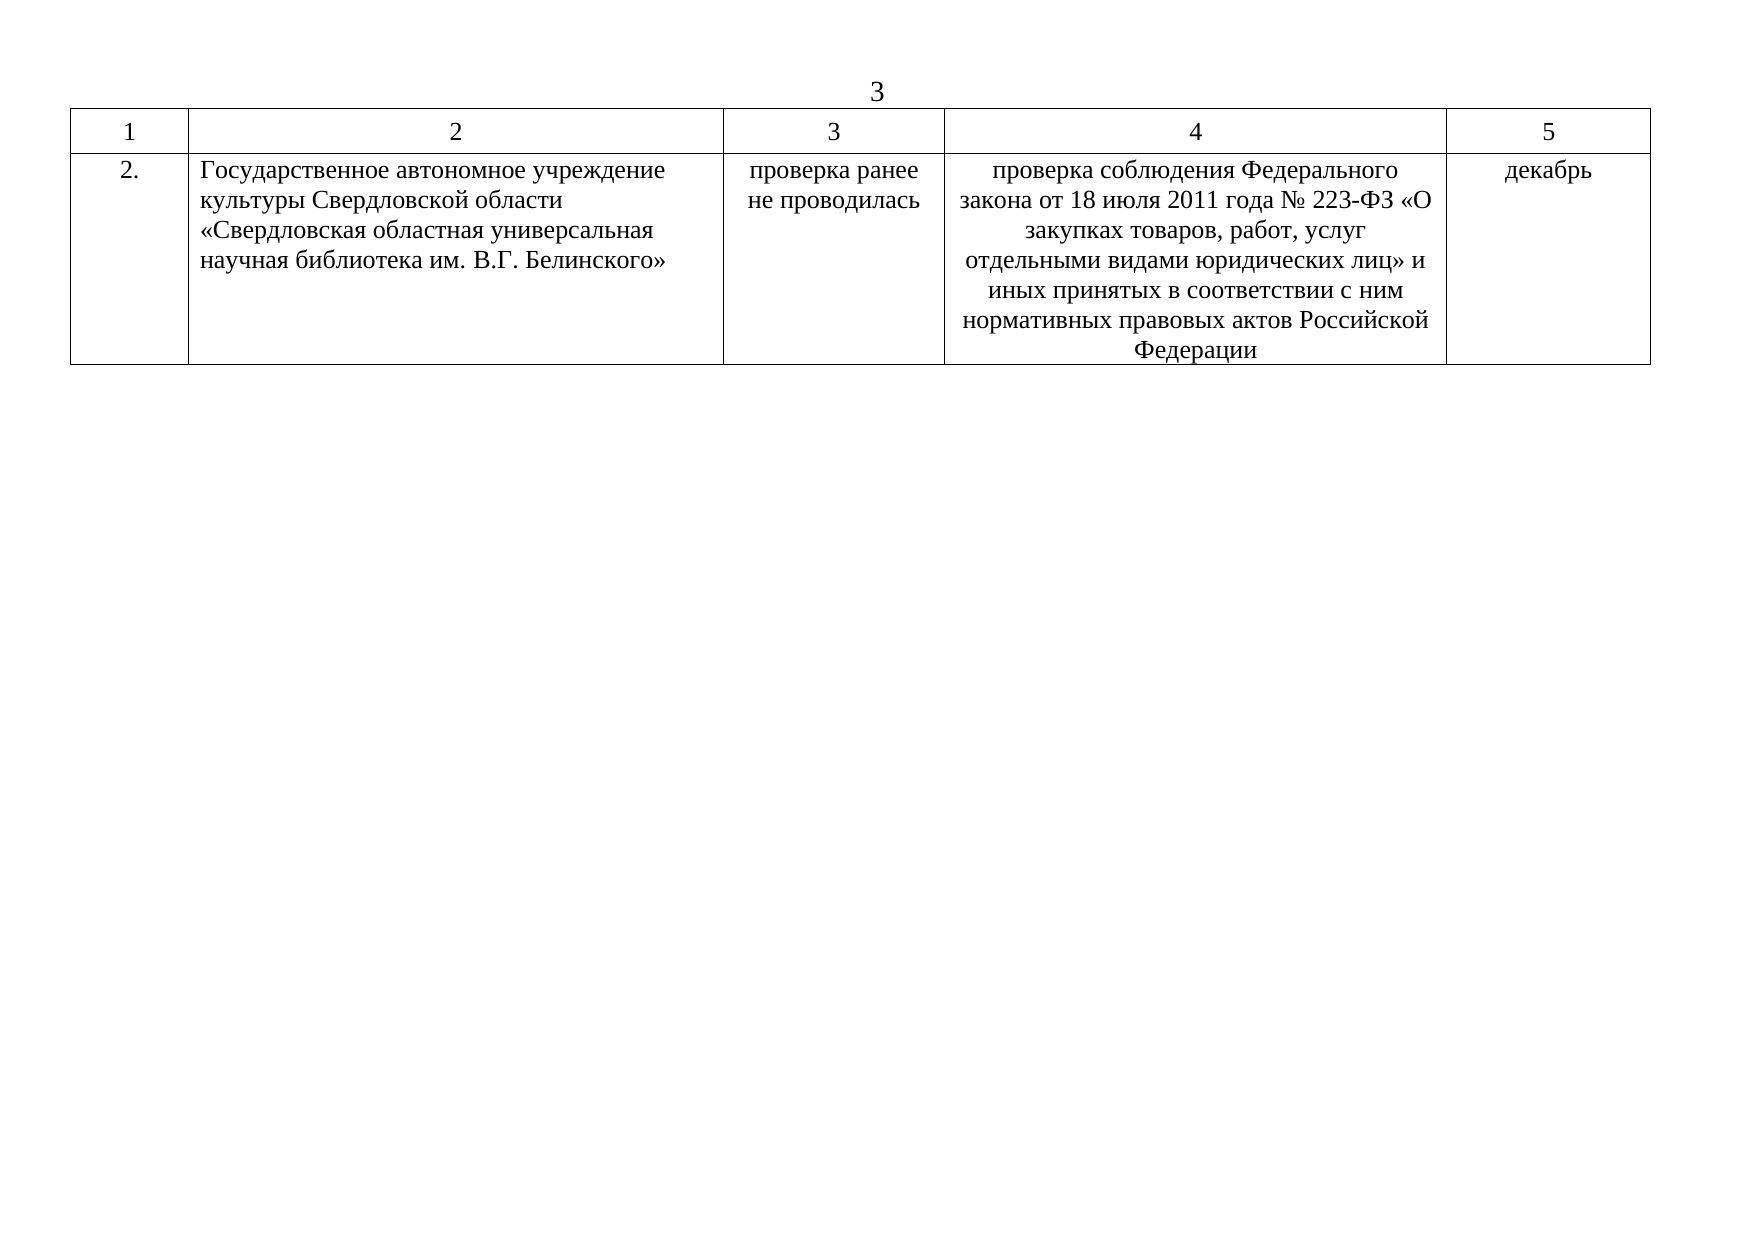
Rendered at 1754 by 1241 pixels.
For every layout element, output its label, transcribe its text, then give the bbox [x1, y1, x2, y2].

table_header 1 [71, 109, 188, 153]
table_header 4 [945, 109, 1446, 153]
table_header 5 [1447, 109, 1650, 153]
table_cell Государственное автономное учреждение культуры Свердловской области «Свердловская областная универсальная научная библиотека им. В.Г. Белинского» [189, 154, 723, 364]
table_header 2 [189, 109, 723, 153]
table_header 3 [724, 109, 944, 153]
table_cell проверка соблюдения Федерального закона от 18 июля 2011 года № 223-ФЗ «О закупках товаров, работ, услуг отдельными видами юридических лиц» и иных принятых в соответствии с ним нормативных правовых актов Российской Федерации [945, 154, 1446, 364]
table_cell 2. [71, 154, 188, 364]
table_cell декабрь [1447, 154, 1650, 364]
table_cell проверка ранее не проводилась [724, 154, 944, 364]
